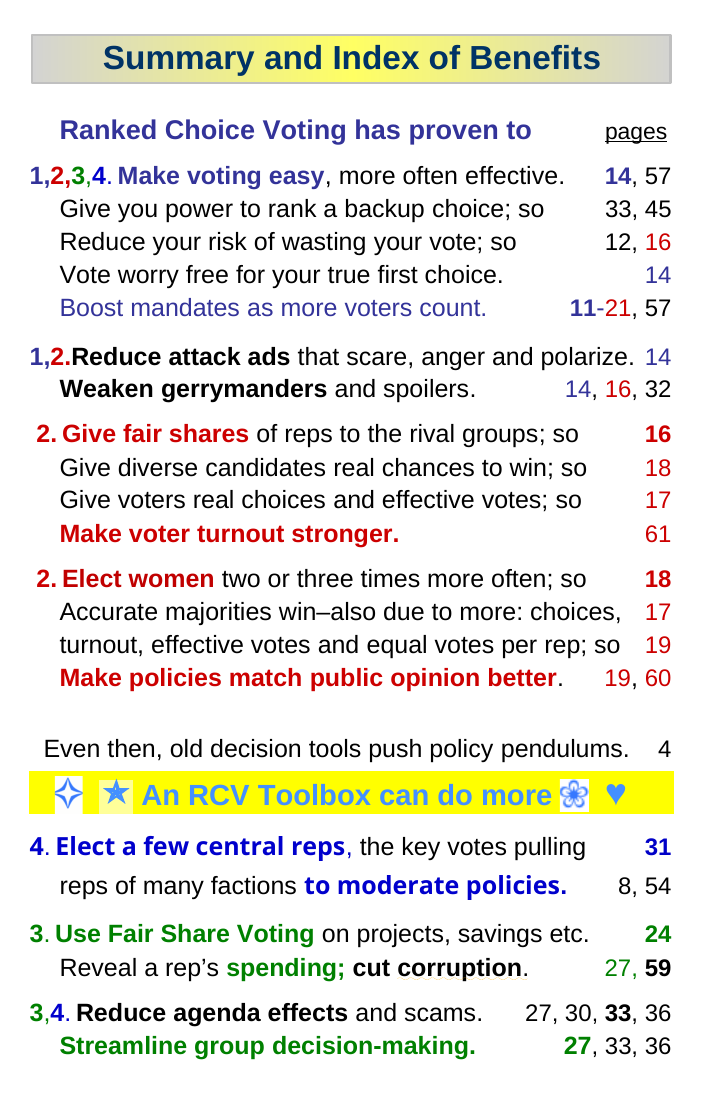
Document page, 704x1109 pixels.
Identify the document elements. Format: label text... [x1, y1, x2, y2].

picture [54, 776, 83, 814]
table_cell Summary and Index of Benefits Ranked Choice Voting has proven to pages 1,2,3,4. Make voting easy, more often effective. 14, 57 Give you power to rank a backup choice; so 33, 45 Reduce your risk of wasting your vote; so 12, 16 Vote worry free for your true first choice. 14 Boost mandates as more voters count. 11-21, 57 1,2.Reduce attack ads that scare, anger and polarize. 14 Weaken gerrymanders and spoilers. 14, 16, 32 2. Give fair shares of reps to the rival groups; so 16 Give diverse candidates real chances to win; so 18 Give voters real choices and effective votes; so 17 Make voter turnout stronger. 61 2. Elect women two or three times more often; so 18 Accurate majorities win–also due to more: choices, 17 turnout, effective votes and equal votes per rep; so 19 Make policies match public opinion better. 19, 60 Even then, old decision tools push policy pendulums. 4  An RCV Toolbox can do more ♥ 4. Elect a few central reps, the key votes pulling 31 reps of many factions to moderate policies. 8, 54 3. Use Fair Share Voting on projects, savings etc. 24 Reveal a rep’s spending; cut corruption. 27, 59 3,4. Reduce agenda effects and scams. 27, 30, 33, 36 Streamline group decision-making. 27, 33, 36 [29, 30, 674, 771]
table_cell Summary and Index of Benefits Ranked Choice Voting has proven to pages 1,2,3,4. Make voting easy, more often effective. 14, 57 Give you power to rank a backup choice; so 33, 45 Reduce your risk of wasting your vote; so 12, 16 Vote worry free for your true first choice. 14 Boost mandates as more voters count. 11-21, 57 1,2.Reduce attack ads that scare, anger and polarize. 14 Weaken gerrymanders and spoilers. 14, 16, 32 2. Give fair shares of reps to the rival groups; so 16 Give diverse candidates real chances to win; so 18 Give voters real choices and effective votes; so 17 Make voter turnout stronger. 61 2. Elect women two or three times more often; so 18 Accurate majorities win–also due to more: choices, 17 turnout, effective votes and equal votes per rep; so 19 Make policies match public opinion better. 19, 60 Even then, old decision tools push policy pendulums. 4  An RCV Toolbox can do more ♥ 4. Elect a few central reps, the key votes pulling 31 reps of many factions to moderate policies. 8, 54 3. Use Fair Share Voting on projects, savings etc. 24 Reveal a rep’s spending; cut corruption. 27, 59 3,4. Reduce agenda effects and scams. 27, 30, 33, 36 Streamline group decision-making. 27, 33, 36 [29, 814, 674, 1079]
picture [559, 779, 589, 812]
